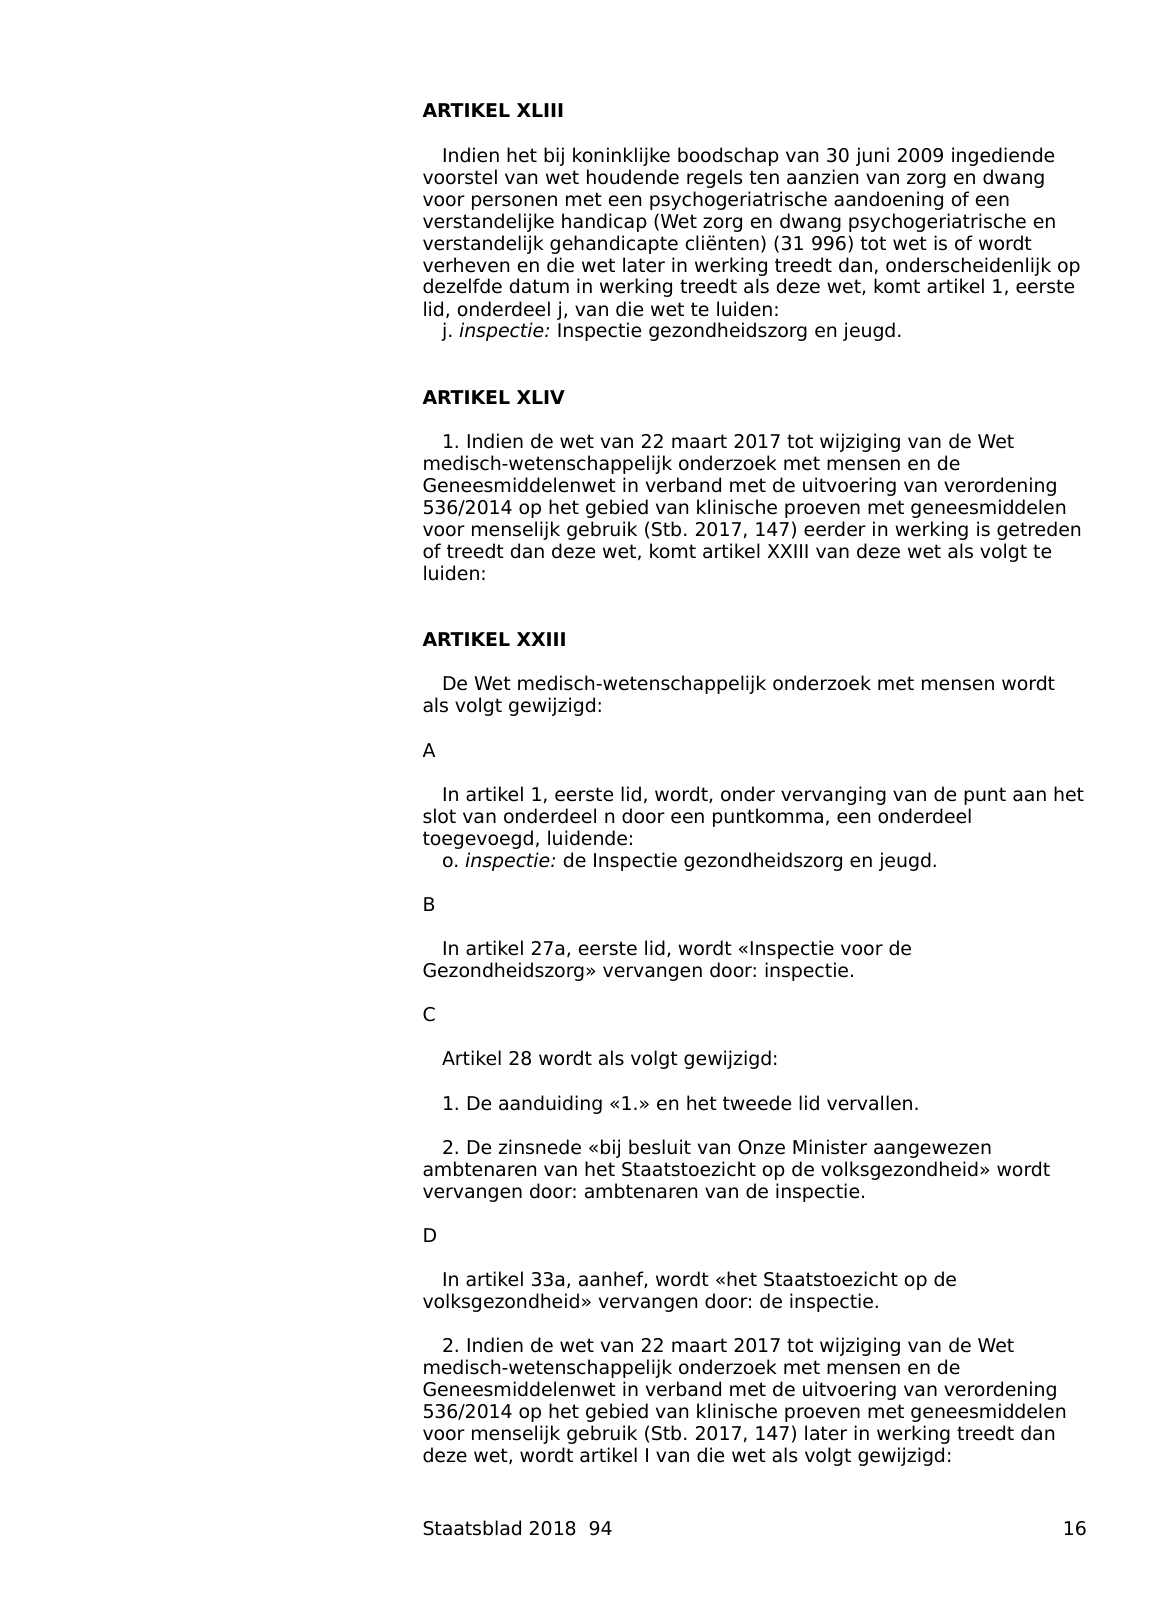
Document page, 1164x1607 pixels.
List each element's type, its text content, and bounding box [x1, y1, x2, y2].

text 1. De aanduiding «1.» en het tweede lid vervallen. [422, 1092, 1087, 1114]
text B [422, 894, 1087, 916]
text De Wet medisch-wetenschappelijk onderzoek met mensen wordt als volgt gewijzigd: [422, 673, 1087, 717]
text Artikel 28 wordt als volgt gewijzigd: [422, 1048, 1087, 1070]
text In artikel 33a, aanhef, wordt «het Staatstoezicht op de volksgezondheid» vervangen door: de inspectie. [422, 1269, 1087, 1313]
subtitle ARTIKEL XLIV [422, 387, 1087, 409]
text Indien het bij koninklijke boodschap van 30 juni 2009 ingediende voorstel van wet houdende regels ten aanzien van zorg en dwang voor personen met een psychogeriatrische aandoening of een verstandelijke handicap (Wet zorg en dwang psychogeriatrische en verstandelijk gehandicapte cliënten) (31 996) tot wet is of wordt verheven en die wet later in werking treedt dan, onderscheidenlijk op dezelfde datum in werking treedt als deze wet, komt artikel 1, eerste lid, onderdeel j, van die wet te luiden: [422, 144, 1087, 320]
subtitle ARTIKEL XXIII [422, 629, 1087, 651]
text C [422, 1004, 1087, 1026]
text In artikel 27a, eerste lid, wordt «Inspectie voor de Gezondheidszorg» vervangen door: inspectie. [422, 938, 1087, 982]
text A [422, 739, 1087, 761]
subtitle ARTIKEL XLIII [422, 100, 1087, 122]
text D [422, 1225, 1087, 1247]
text j. inspectie: Inspectie gezondheidszorg en jeugd. [422, 320, 1087, 342]
text o. inspectie: de Inspectie gezondheidszorg en jeugd. [422, 849, 1087, 872]
text 2. Indien de wet van 22 maart 2017 tot wijziging van de Wet medisch-wetenschappelijk onderzoek met mensen en de Geneesmiddelenwet in verband met de uitvoering van verordening 536/2014 op het gebied van klinische proeven met geneesmiddelen voor menselijk gebruik (Stb. 2017, 147) later in werking treedt dan deze wet, wordt artikel I van die wet als volgt gewijzigd: [422, 1335, 1087, 1467]
text 2. De zinsnede «bij besluit van Onze Minister aangewezen ambtenaren van het Staatstoezicht op de volksgezondheid» wordt vervangen door: ambtenaren van de inspectie. [422, 1137, 1087, 1202]
text In artikel 1, eerste lid, wordt, onder vervanging van de punt aan het slot van onderdeel n door een puntkomma, een onderdeel toegevoegd, luidende: [422, 784, 1087, 849]
text 1. Indien de wet van 22 maart 2017 tot wijziging van de Wet medisch-wetenschappelijk onderzoek met mensen en de Geneesmiddelenwet in verband met de uitvoering van verordening 536/2014 op het gebied van klinische proeven met geneesmiddelen voor menselijk gebruik (Stb. 2017, 147) eerder in werking is getreden of treedt dan deze wet, komt artikel XXIII van deze wet als volgt te luiden: [422, 431, 1087, 585]
